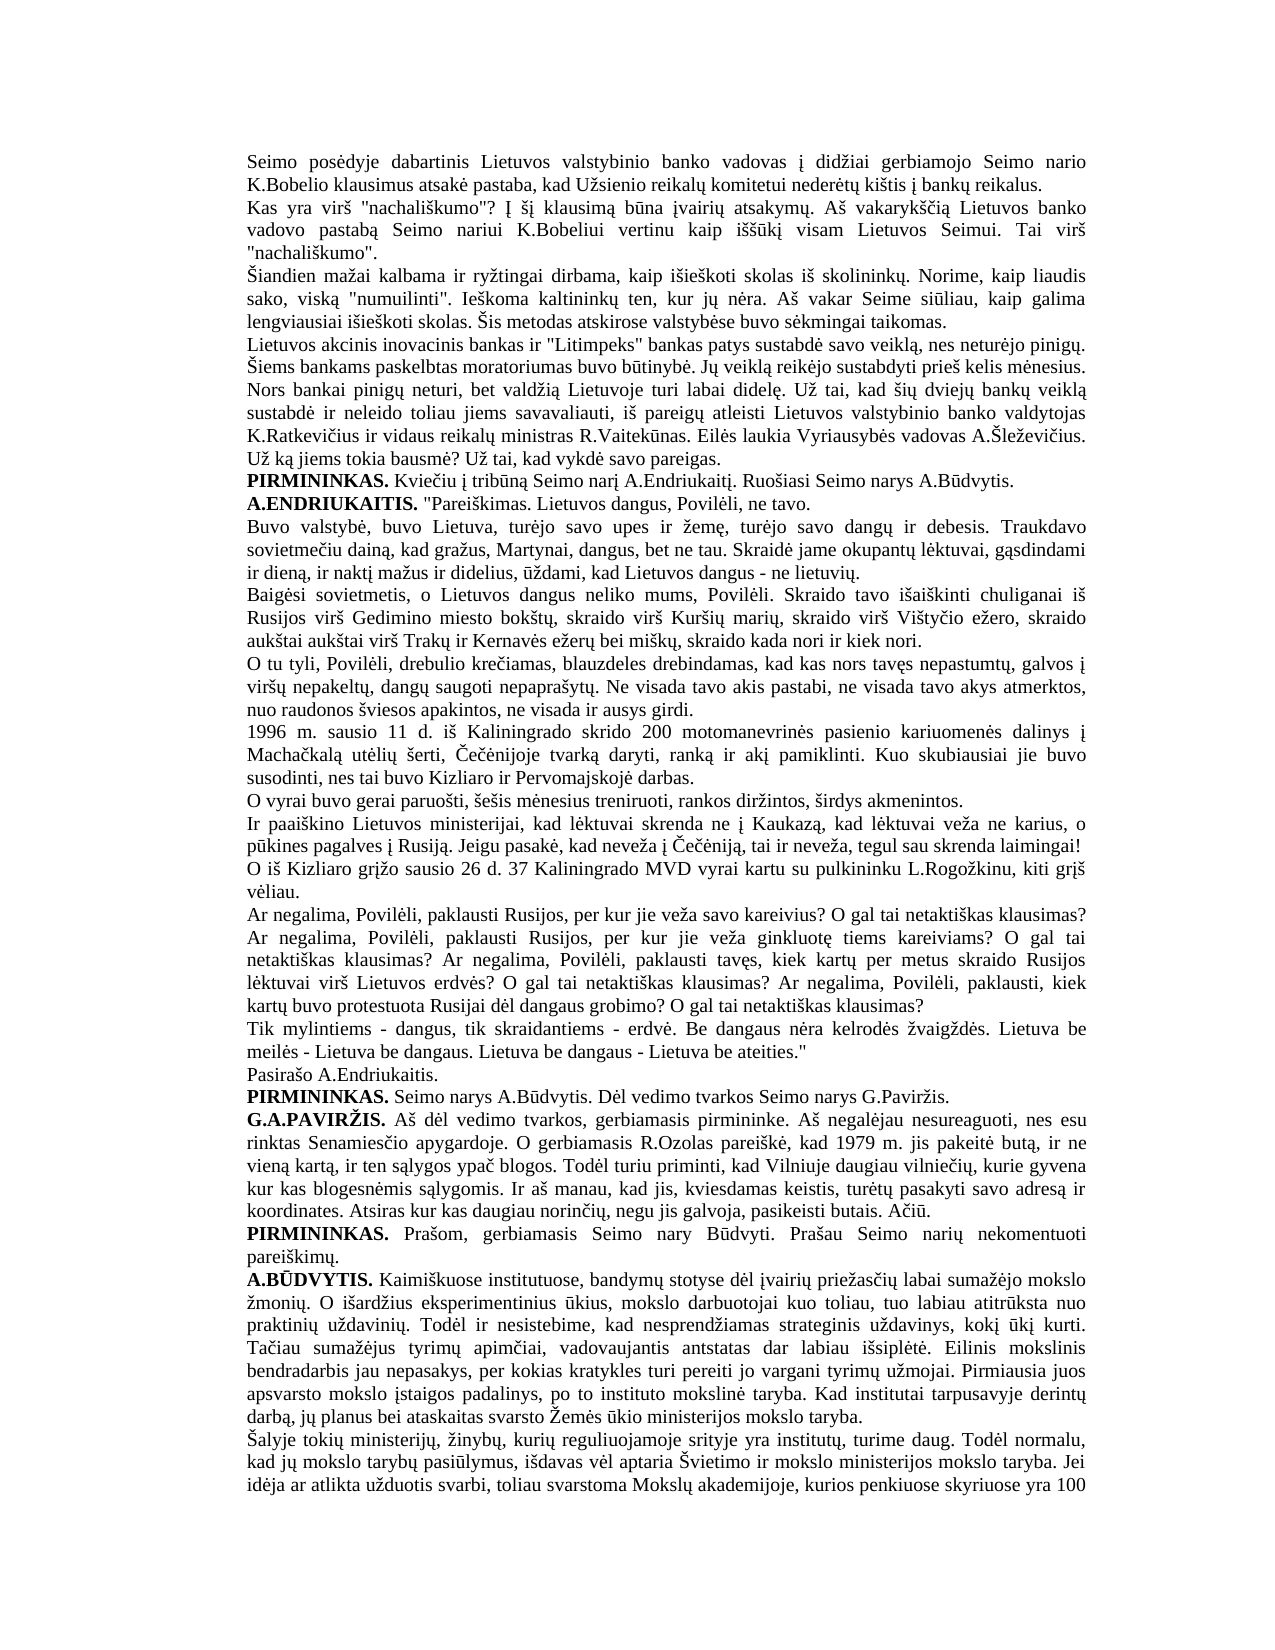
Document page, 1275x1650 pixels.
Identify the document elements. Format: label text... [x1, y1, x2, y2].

text Pasirašo A.Endriukaitis. [247, 1062, 1087, 1085]
text Šiandien mažai kalbama ir ryžtingai dirbama, kaip išieškoti skolas iš skolininkų. Norime, kaip liaudis sako, viską "numuilinti". Ieškoma kaltininkų ten, kur jų nėra. Aš vakar Seime siūliau, kaip galima lengviausiai išieškoti skolas. Šis metodas atskirose valstybėse buvo sėkmingai taikomas. [247, 264, 1087, 332]
text A.ENDRIUKAITIS. "Pareiškimas. Lietuvos dangus, Povilėli, ne tavo. [247, 492, 1087, 515]
text 1996 m. sausio 11 d. iš Kaliningrado skrido 200 motomanevrinės pasienio kariuomenės dalinys į Machačkalą utėlių šerti, Čečėnijoje tvarką daryti, ranką ir akį pamiklinti. Kuo skubiausiai jie buvo susodinti, nes tai buvo Kizliaro ir Pervomajskojė darbas. [247, 720, 1087, 789]
text O iš Kizliaro grįžo sausio 26 d. 37 Kaliningrado MVD vyrai kartu su pulkininku L.Rogožkinu, kiti grįš vėliau. [247, 857, 1087, 903]
text Ir paaiškino Lietuvos ministerijai, kad lėktuvai skrenda ne į Kaukazą, kad lėktuvai veža ne karius, o pūkines pagalves į Rusiją. Jeigu pasakė, kad neveža į Čečėniją, tai ir neveža, tegul sau skrenda laimingai! [247, 812, 1087, 857]
text G.A.PAVIRŽIS. Aš dėl vedimo tvarkos, gerbiamasis pirmininke. Aš negalėjau nesureaguoti, nes esu rinktas Senamiesčio apygardoje. O gerbiamasis R.Ozolas pareiškė, kad 1979 m. jis pakeitė butą, ir ne vieną kartą, ir ten sąlygos ypač blogos. Todėl turiu priminti, kad Vilniuje daugiau vilniečių, kurie gyvena kur kas blogesnėmis sąlygomis. Ir aš manau, kad jis, kviesdamas keistis, turėtų pasakyti savo adresą ir koordinates. Atsiras kur kas daugiau norinčių, negu jis galvoja, pasikeisti butais. Ačiū. [247, 1108, 1087, 1222]
text Lietuvos akcinis inovacinis bankas ir "Litimpeks" bankas patys sustabdė savo veiklą, nes neturėjo pinigų. Šiems bankams paskelbtas moratoriumas buvo būtinybė. Jų veiklą reikėjo sustabdyti prieš kelis mėnesius. Nors bankai pinigų neturi, bet valdžią Lietuvoje turi labai didelę. Už tai, kad šių dviejų bankų veiklą sustabdė ir neleido toliau jiems savavaliauti, iš pareigų atleisti Lietuvos valstybinio banko valdytojas K.Ratkevičius ir vidaus reikalų ministras R.Vaitekūnas. Eilės laukia Vyriausybės vadovas A.Šleževičius. Už ką jiems tokia bausmė? Už tai, kad vykdė savo pareigas. [247, 332, 1087, 469]
text A.BŪDVYTIS. Kaimiškuose institutuose, bandymų stotyse dėl įvairių priežasčių labai sumažėjo mokslo žmonių. O išardžius eksperimentinius ūkius, mokslo darbuotojai kuo toliau, tuo labiau atitrūksta nuo praktinių uždavinių. Todėl ir nesistebime, kad nesprendžiamas strateginis uždavinys, kokį ūkį kurti. Tačiau sumažėjus tyrimų apimčiai, vadovaujantis antstatas dar labiau išsiplėtė. Eilinis mokslinis bendradarbis jau nepasakys, per kokias kratykles turi pereiti jo vargani tyrimų užmojai. Pirmiausia juos apsvarsto mokslo įstaigos padalinys, po to instituto mokslinė taryba. Kad institutai tarpusavyje derintų darbą, jų planus bei ataskaitas svarsto Žemės ūkio ministerijos mokslo taryba. [247, 1268, 1087, 1427]
text PIRMININKAS. Kviečiu į tribūną Seimo narį A.Endriukaitį. Ruošiasi Seimo narys A.Būdvytis. [247, 469, 1087, 492]
text Seimo posėdyje dabartinis Lietuvos valstybinio banko vadovas į didžiai gerbiamojo Seimo nario K.Bobelio klausimus atsakė pastaba, kad Užsienio reikalų komitetui nederėtų kištis į bankų reikalus. [247, 150, 1087, 196]
text Tik mylintiems - dangus, tik skraidantiems - erdvė. Be dangaus nėra kelrodės žvaigždės. Lietuva be meilės - Lietuva be dangaus. Lietuva be dangaus - Lietuva be ateities." [247, 1017, 1087, 1062]
text Šalyje tokių ministerijų, žinybų, kurių reguliuojamoje srityje yra institutų, turime daug. Todėl normalu, kad jų mokslo tarybų pasiūlymus, išdavas vėl aptaria Švietimo ir mokslo ministerijos mokslo taryba. Jei idėja ar atlikta užduotis svarbi, toliau svarstoma Mokslų akademijoje, kurios penkiuose skyriuose yra 100 [247, 1427, 1087, 1496]
text PIRMININKAS. Seimo narys A.Būdvytis. Dėl vedimo tvarkos Seimo narys G.Paviržis. [247, 1085, 1087, 1108]
text O tu tyli, Povilėli, drebulio krečiamas, blauzdeles drebindamas, kad kas nors tavęs nepastumtų, galvos į viršų nepakeltų, dangų saugoti nepaprašytų. Ne visada tavo akis pastabi, ne visada tavo akys atmerktos, nuo raudonos šviesos apakintos, ne visada ir ausys girdi. [247, 652, 1087, 720]
text Ar negalima, Povilėli, paklausti Rusijos, per kur jie veža savo kareivius? O gal tai netaktiškas klausimas? Ar negalima, Povilėli, paklausti Rusijos, per kur jie veža ginkluotę tiems kareiviams? O gal tai netaktiškas klausimas? Ar negalima, Povilėli, paklausti tavęs, kiek kartų per metus skraido Rusijos lėktuvai virš Lietuvos erdvės? O gal tai netaktiškas klausimas? Ar negalima, Povilėli, paklausti, kiek kartų buvo protestuota Rusijai dėl dangaus grobimo? O gal tai netaktiškas klausimas? [247, 903, 1087, 1017]
text PIRMININKAS. Prašom, gerbiamasis Seimo nary Būdvyti. Prašau Seimo narių nekomentuoti pareiškimų. [247, 1222, 1087, 1268]
text Buvo valstybė, buvo Lietuva, turėjo savo upes ir žemę, turėjo savo dangų ir debesis. Traukdavo sovietmečiu dainą, kad gražus, Martynai, dangus, bet ne tau. Skraidė jame okupantų lėktuvai, gąsdindami ir dieną, ir naktį mažus ir didelius, ūždami, kad Lietuvos dangus - ne lietuvių. [247, 515, 1087, 583]
text Baigėsi sovietmetis, o Lietuvos dangus neliko mums, Povilėli. Skraido tavo išaiškinti chuliganai iš Rusijos virš Gedimino miesto bokštų, skraido virš Kuršių marių, skraido virš Vištyčio ežero, skraido aukštai aukštai virš Trakų ir Kernavės ežerų bei miškų, skraido kada nori ir kiek nori. [247, 583, 1087, 652]
text Kas yra virš "nachališkumo"? Į šį klausimą būna įvairių atsakymų. Aš vakarykščią Lietuvos banko vadovo pastabą Seimo nariui K.Bobeliui vertinu kaip iššūkį visam Lietuvos Seimui. Tai virš "nachališkumo". [247, 196, 1087, 264]
text O vyrai buvo gerai paruošti, šešis mėnesius treniruoti, rankos diržintos, širdys akmenintos. [247, 789, 1087, 812]
